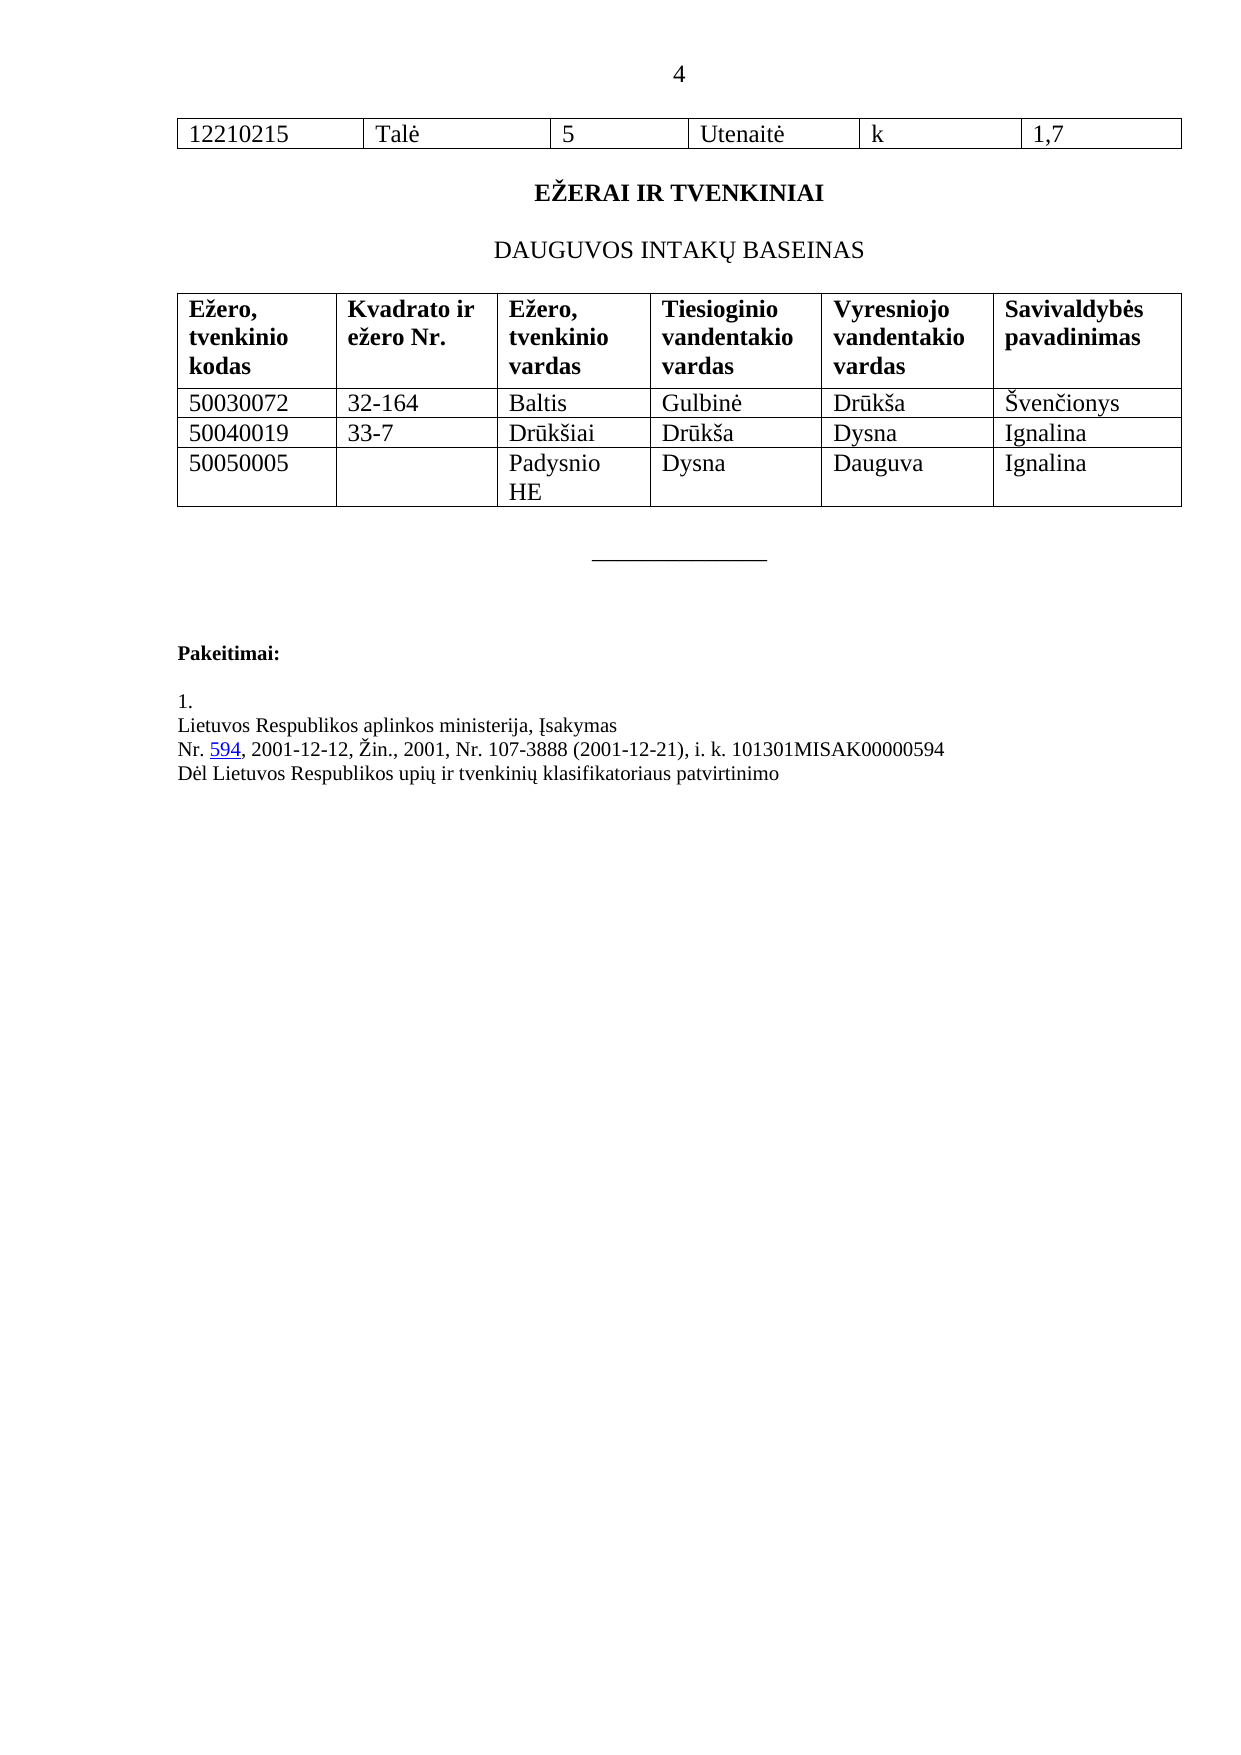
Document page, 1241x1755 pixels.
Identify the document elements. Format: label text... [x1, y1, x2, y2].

text Lietuvos Respublikos aplinkos ministerija, Įsakymas [177, 713, 1181, 737]
table_cell Utenaitė [689, 119, 859, 148]
table_header Ežero, tvenkinio vardas [498, 294, 650, 387]
text Nr. 594, 2001-12-12, Žin., 2001, Nr. 107-3888 (2001-12-21), i. k. 101301MISAK00000594 [177, 737, 1181, 761]
table_header Tiesioginio vandentakio vardas [651, 294, 821, 387]
table_cell Gulbinė [651, 389, 821, 417]
table_cell k [860, 119, 1021, 148]
table_cell 1,7 [1022, 119, 1181, 148]
table_cell Drūkšiai [498, 418, 650, 447]
table_cell 12210215 [178, 119, 363, 148]
table_cell Dauguva [822, 448, 993, 506]
text EŽERAI IR TVENKINIAI [177, 178, 1181, 206]
table_cell Švenčionys [994, 389, 1181, 417]
table_cell Talė [364, 119, 550, 148]
table_cell 32-164 [337, 389, 497, 417]
text ______________ [177, 535, 1181, 564]
table_header Kvadrato ir ežero Nr. [337, 294, 497, 387]
table_cell 5 [551, 119, 688, 148]
table_cell [337, 448, 497, 506]
table_cell 33-7 [337, 418, 497, 447]
table_cell Dysna [651, 448, 821, 506]
table_header Vyresniojo vandentakio vardas [822, 294, 993, 387]
table_header Savivaldybės pavadinimas [994, 294, 1181, 387]
table_cell 50030072 [178, 389, 336, 417]
table_cell Drūkša [822, 389, 993, 417]
table_cell 50050005 [178, 448, 336, 506]
text 1. [177, 689, 1181, 713]
text Pakeitimai: [177, 641, 1181, 665]
table_cell Ignalina [994, 418, 1181, 447]
table_cell Baltis [498, 389, 650, 417]
table_cell Dysna [822, 418, 993, 447]
table_cell Padysnio HE [498, 448, 650, 506]
table_cell Drūkša [651, 418, 821, 447]
table_cell Ignalina [994, 448, 1181, 506]
text Dėl Lietuvos Respublikos upių ir tvenkinių klasifikatoriaus patvirtinimo [177, 761, 1181, 785]
table_cell 50040019 [178, 418, 336, 447]
table_header Ežero, tvenkinio kodas [178, 294, 336, 387]
text DAUGUVOS INTAKŲ BASEINAS [177, 235, 1181, 264]
